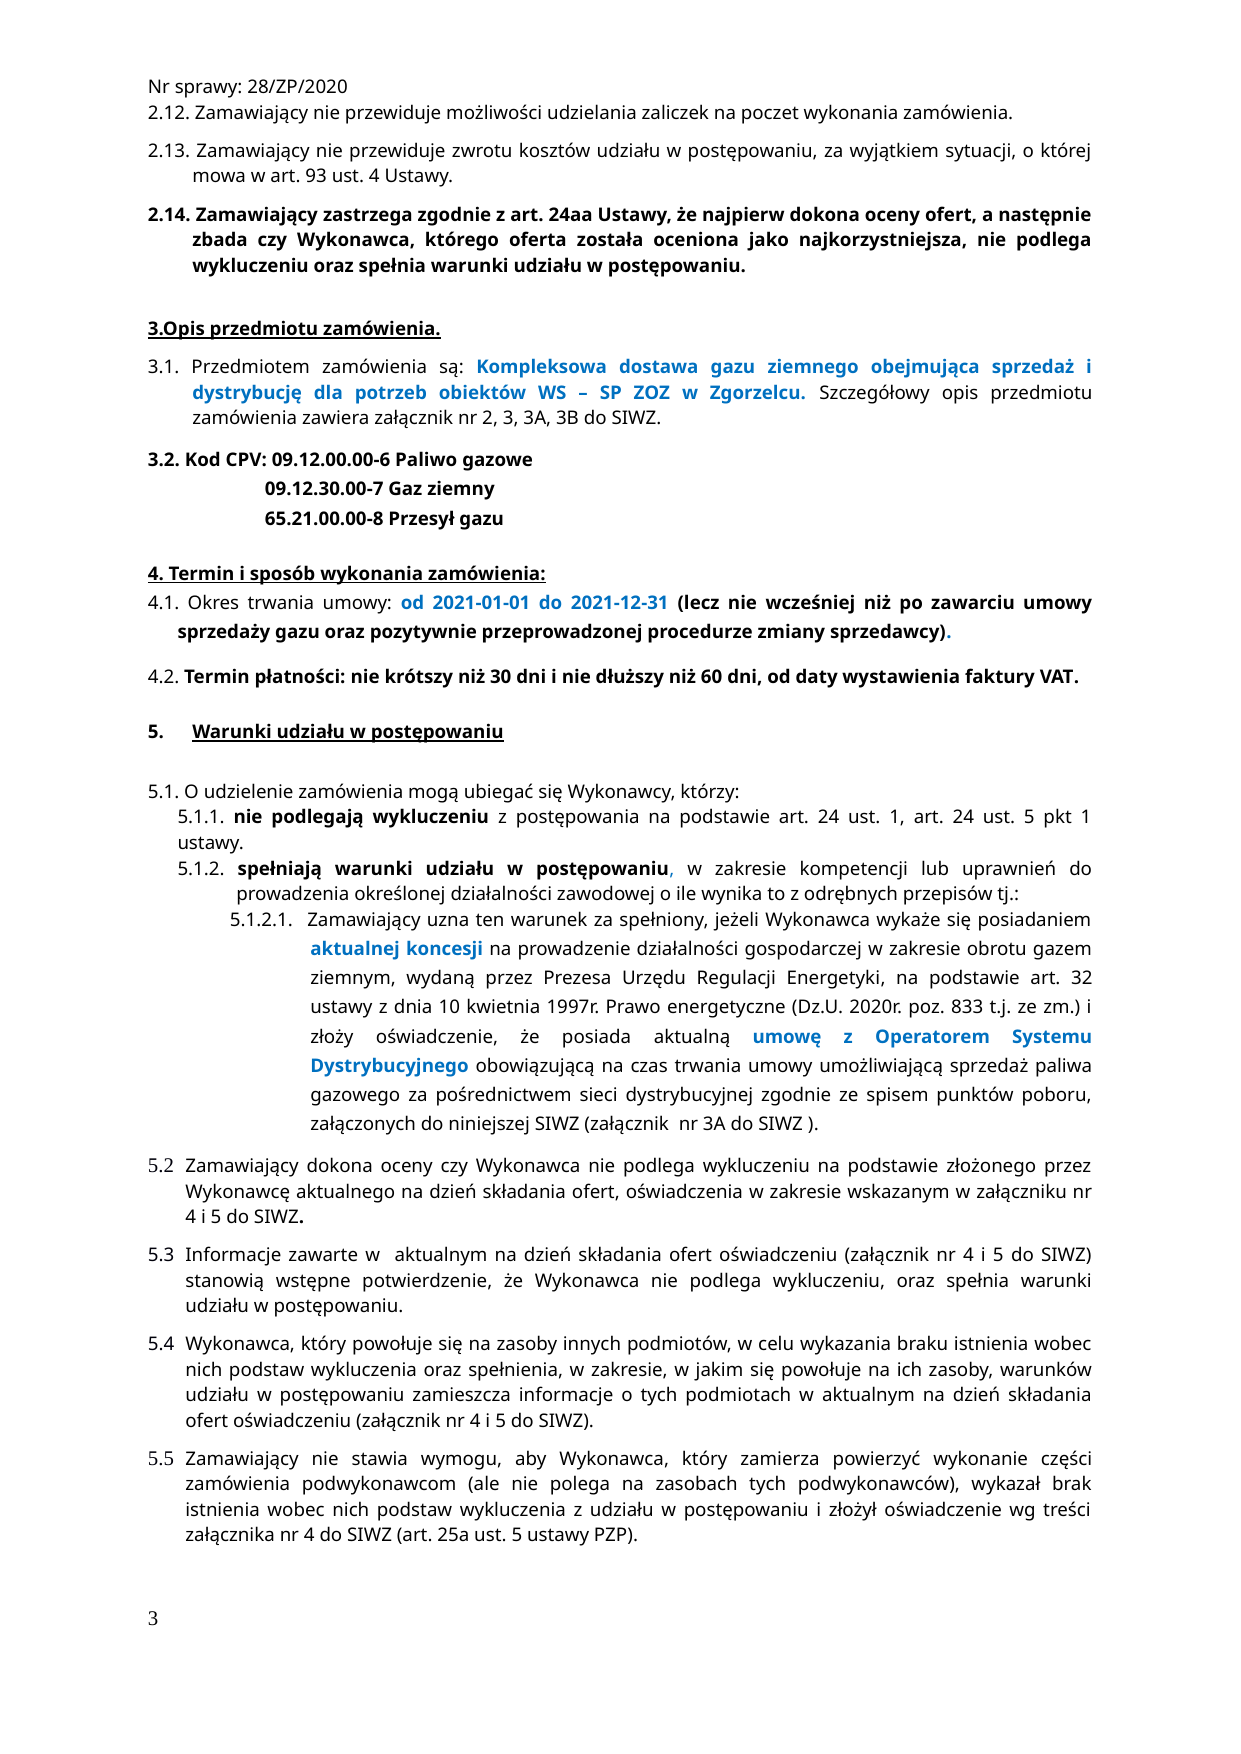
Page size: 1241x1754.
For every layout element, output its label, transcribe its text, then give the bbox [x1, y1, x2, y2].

list Informacje zawarte w aktualnym na dzień składania ofert oświadczeniu (załącznik nr 4 i 5 do SIWZ) stanowią wstępne potwierdzenie, że Wykonawca nie podlega wykluczeniu, oraz spełnia warunki udziału w postępowaniu. [148, 1242, 1093, 1318]
text 5.1.1. nie podlegają wykluczeniu z postępowania na podstawie art. 24 ust. 1, art. 24 ust. 5 pkt 1 ustawy. [177, 804, 1093, 855]
text 4. Termin i sposób wykonania zamówienia: [148, 560, 1093, 585]
text 3.1. Przedmiotem zamówienia są: Kompleksowa dostawa gazu ziemnego obejmująca sprzedaż i dystrybucję dla potrzeb obiektów WS – SP ZOZ w Zgorzelcu. Szczegółowy opis przedmiotu zamówienia zawiera załącznik nr 2, 3, 3A, 3B do SIWZ. [148, 354, 1093, 430]
list Warunki udziału w postępowaniu [148, 719, 1093, 744]
text 2.12. Zamawiający nie przewiduje możliwości udzielania zaliczek na poczet wykonania zamówienia. [148, 99, 1093, 125]
text 3.Opis przedmiotu zamówienia. [148, 315, 1093, 341]
text 4.1. Okres trwania umowy: od 2021-01-01 do 2021-12-31 (lecz nie wcześniej niż po zawarciu umowy sprzedaży gazu oraz pozytywnie przeprowadzonej procedurze zmiany sprzedawcy). [148, 589, 1093, 644]
text 4.2. Termin płatności: nie krótszy niż 30 dni i nie dłuższy niż 60 dni, od daty wystawienia faktury VAT. [148, 664, 1093, 689]
text 2.14. Zamawiający zastrzega zgodnie z art. 24aa Ustawy, że najpierw dokona oceny ofert, a następnie zbada czy Wykonawca, którego oferta została oceniona jako najkorzystniejsza, nie podlega wykluczeniu oraz spełnia warunki udziału w postępowaniu. [148, 201, 1093, 277]
list Wykonawca, który powołuje się na zasoby innych podmiotów, w celu wykazania braku istnienia wobec nich podstaw wykluczenia oraz spełnienia, w zakresie, w jakim się powołuje na ich zasoby, warunków udziału w postępowaniu zamieszcza informacje o tych podmiotach w aktualnym na dzień składania ofert oświadczeniu (załącznik nr 4 i 5 do SIWZ). [148, 1331, 1093, 1433]
text 5.1.2.1. Zamawiający uzna ten warunek za spełniony, jeżeli Wykonawca wykaże się posiadaniem aktualnej koncesji na prowadzenie działalności gospodarczej w zakresie obrotu gazem ziemnym, wydaną przez Prezesa Urzędu Regulacji Energetyki, na podstawie art. 32 ustawy z dnia 10 kwietnia 1997r. Prawo energetyczne (Dz.U. 2020r. poz. 833 t.j. ze zm.) i złoży oświadczenie, że posiada aktualną umowę z Operatorem Systemu Dystrybucyjnego obowiązującą na czas trwania umowy umożliwiającą sprzedaż paliwa gazowego za pośrednictwem sieci dystrybucyjnej zgodnie ze spisem punktów poboru, załączonych do niniejszej SIWZ (załącznik nr 3A do SIWZ ). [148, 906, 1093, 1136]
text 65.21.00.00-8 Przesył gazu [148, 505, 1093, 531]
text 2.13. Zamawiający nie przewiduje zwrotu kosztów udziału w postępowaniu, za wyjątkiem sytuacji, o której mowa w art. 93 ust. 4 Ustawy. [148, 137, 1093, 188]
text 5.1.2. spełniają warunki udziału w postępowaniu, w zakresie kompetencji lub uprawnień do prowadzenia określonej działalności zawodowej o ile wynika to z odrębnych przepisów tj.: [177, 855, 1093, 906]
list Zamawiający nie stawia wymogu, aby Wykonawca, który zamierza powierzyć wykonanie części zamówienia podwykonawcom (ale nie polega na zasobach tych podwykonawców), wykazał brak istnienia wobec nich podstaw wykluczenia z udziału w postępowaniu i złożył oświadczenie wg treści załącznika nr 4 do SIWZ (art. 25a ust. 5 ustawy PZP). [148, 1445, 1093, 1547]
text 5.1. O udzielenie zamówienia mogą ubiegać się Wykonawcy, którzy: [148, 778, 1093, 804]
list Zamawiający dokona oceny czy Wykonawca nie podlega wykluczeniu na podstawie złożonego przez Wykonawcę aktualnego na dzień składania ofert, oświadczenia w zakresie wskazanym w załączniku nr 4 i 5 do SIWZ. [148, 1152, 1093, 1229]
text 3.2. Kod CPV: 09.12.00.00-6 Paliwo gazowe [148, 446, 1093, 472]
text 09.12.30.00-7 Gaz ziemny [148, 476, 1093, 501]
